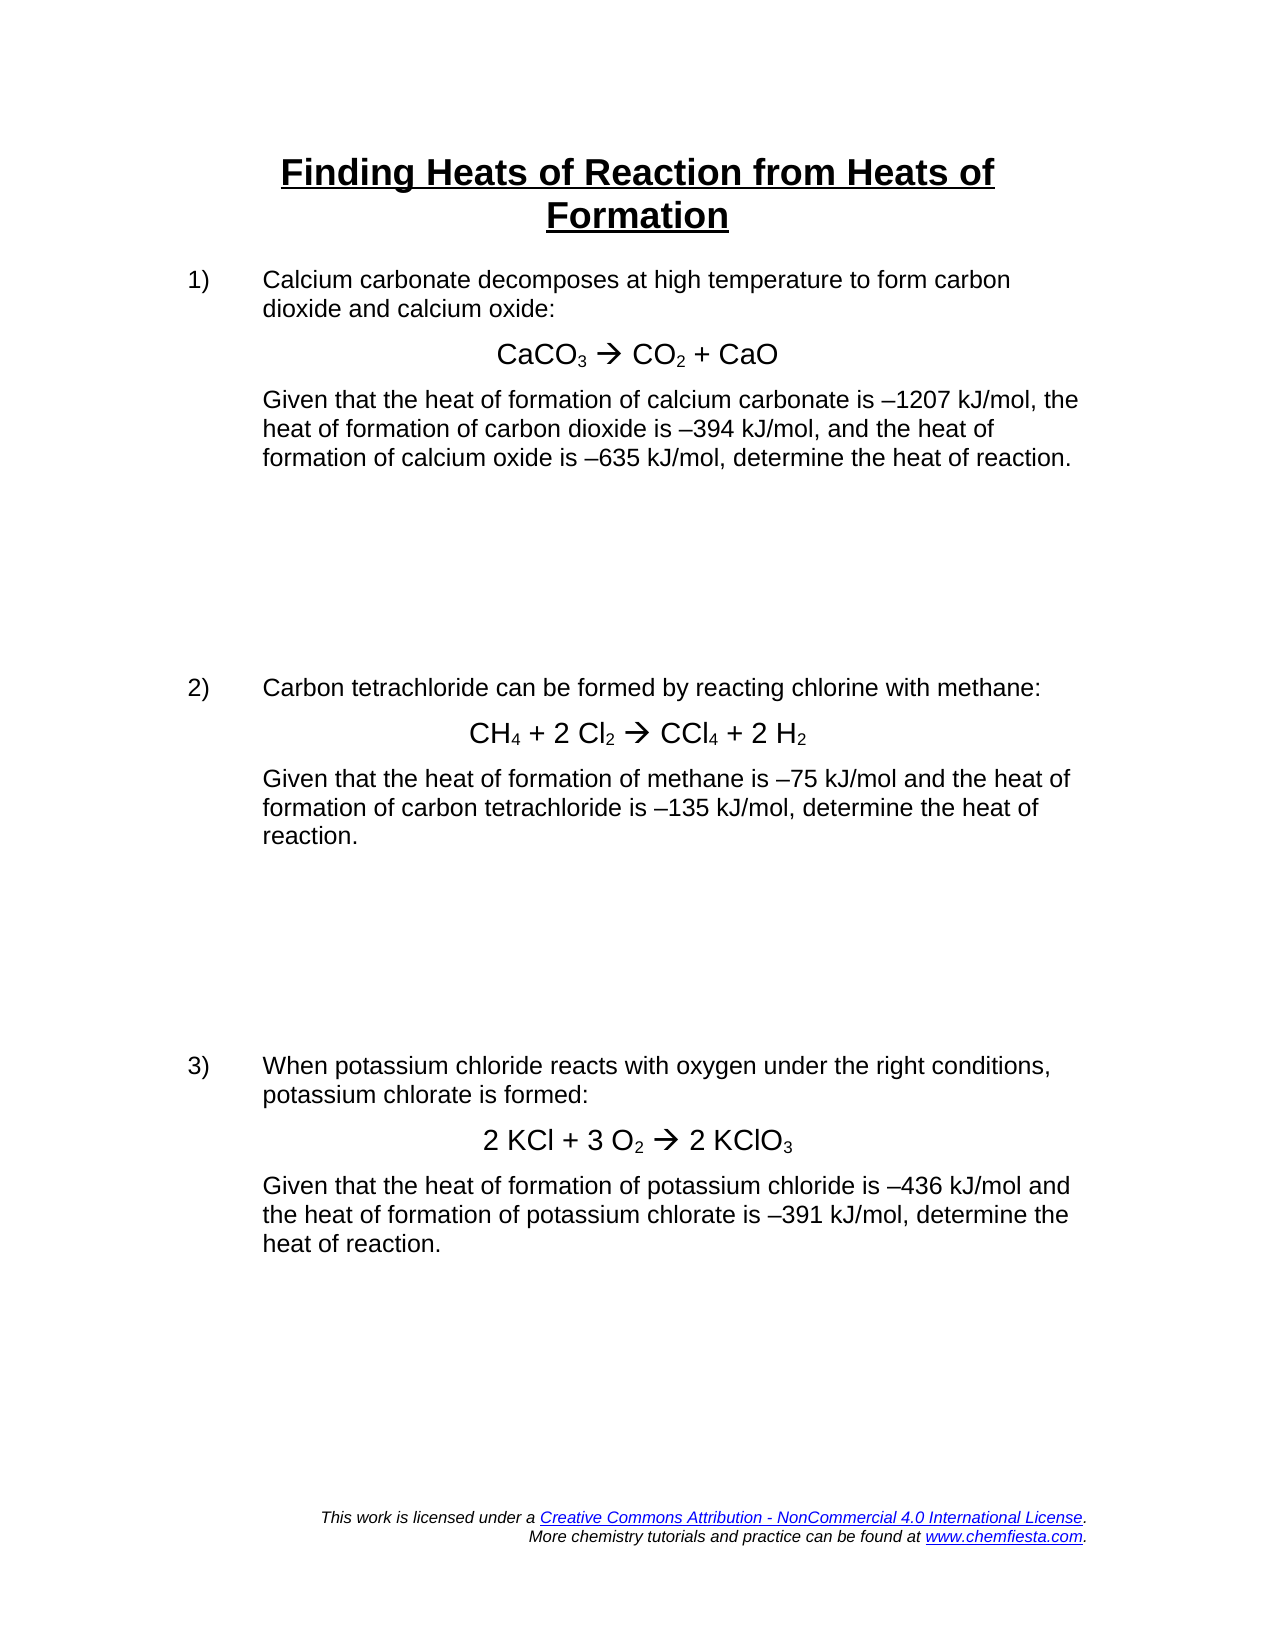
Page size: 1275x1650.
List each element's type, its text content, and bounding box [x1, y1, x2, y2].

text 2 KCl + 3 O2  2 KClO3 [187, 1123, 1087, 1157]
text Given that the heat of formation of methane is –75 kJ/mol and the heat of formation of carbon tetrachloride is –135 kJ/mol, determine the heat of reaction. [187, 764, 1087, 850]
text CH4 + 2 Cl2  CCl4 + 2 H2 [187, 716, 1087, 749]
text 2) Carbon tetrachloride can be formed by reacting chlorine with methane: [187, 672, 1087, 701]
text 1) Calcium carbonate decomposes at high temperature to form carbon dioxide and calcium oxide: [187, 265, 1087, 322]
text 3) When potassium chloride reacts with oxygen under the right conditions, potassium chlorate is formed: [187, 1051, 1087, 1109]
text Given that the heat of formation of potassium chloride is –436 kJ/mol and the heat of formation of potassium chlorate is –391 kJ/mol, determine the heat of reaction. [187, 1171, 1087, 1257]
text CaCO3  CO2 + CaO [187, 337, 1087, 371]
text Given that the heat of formation of calcium carbonate is –1207 kJ/mol, the heat of formation of carbon dioxide is –394 kJ/mol, and the heat of formation of calcium oxide is –635 kJ/mol, determine the heat of reaction. [187, 385, 1087, 471]
text Finding Heats of Reaction from Heats of Formation [187, 150, 1087, 236]
